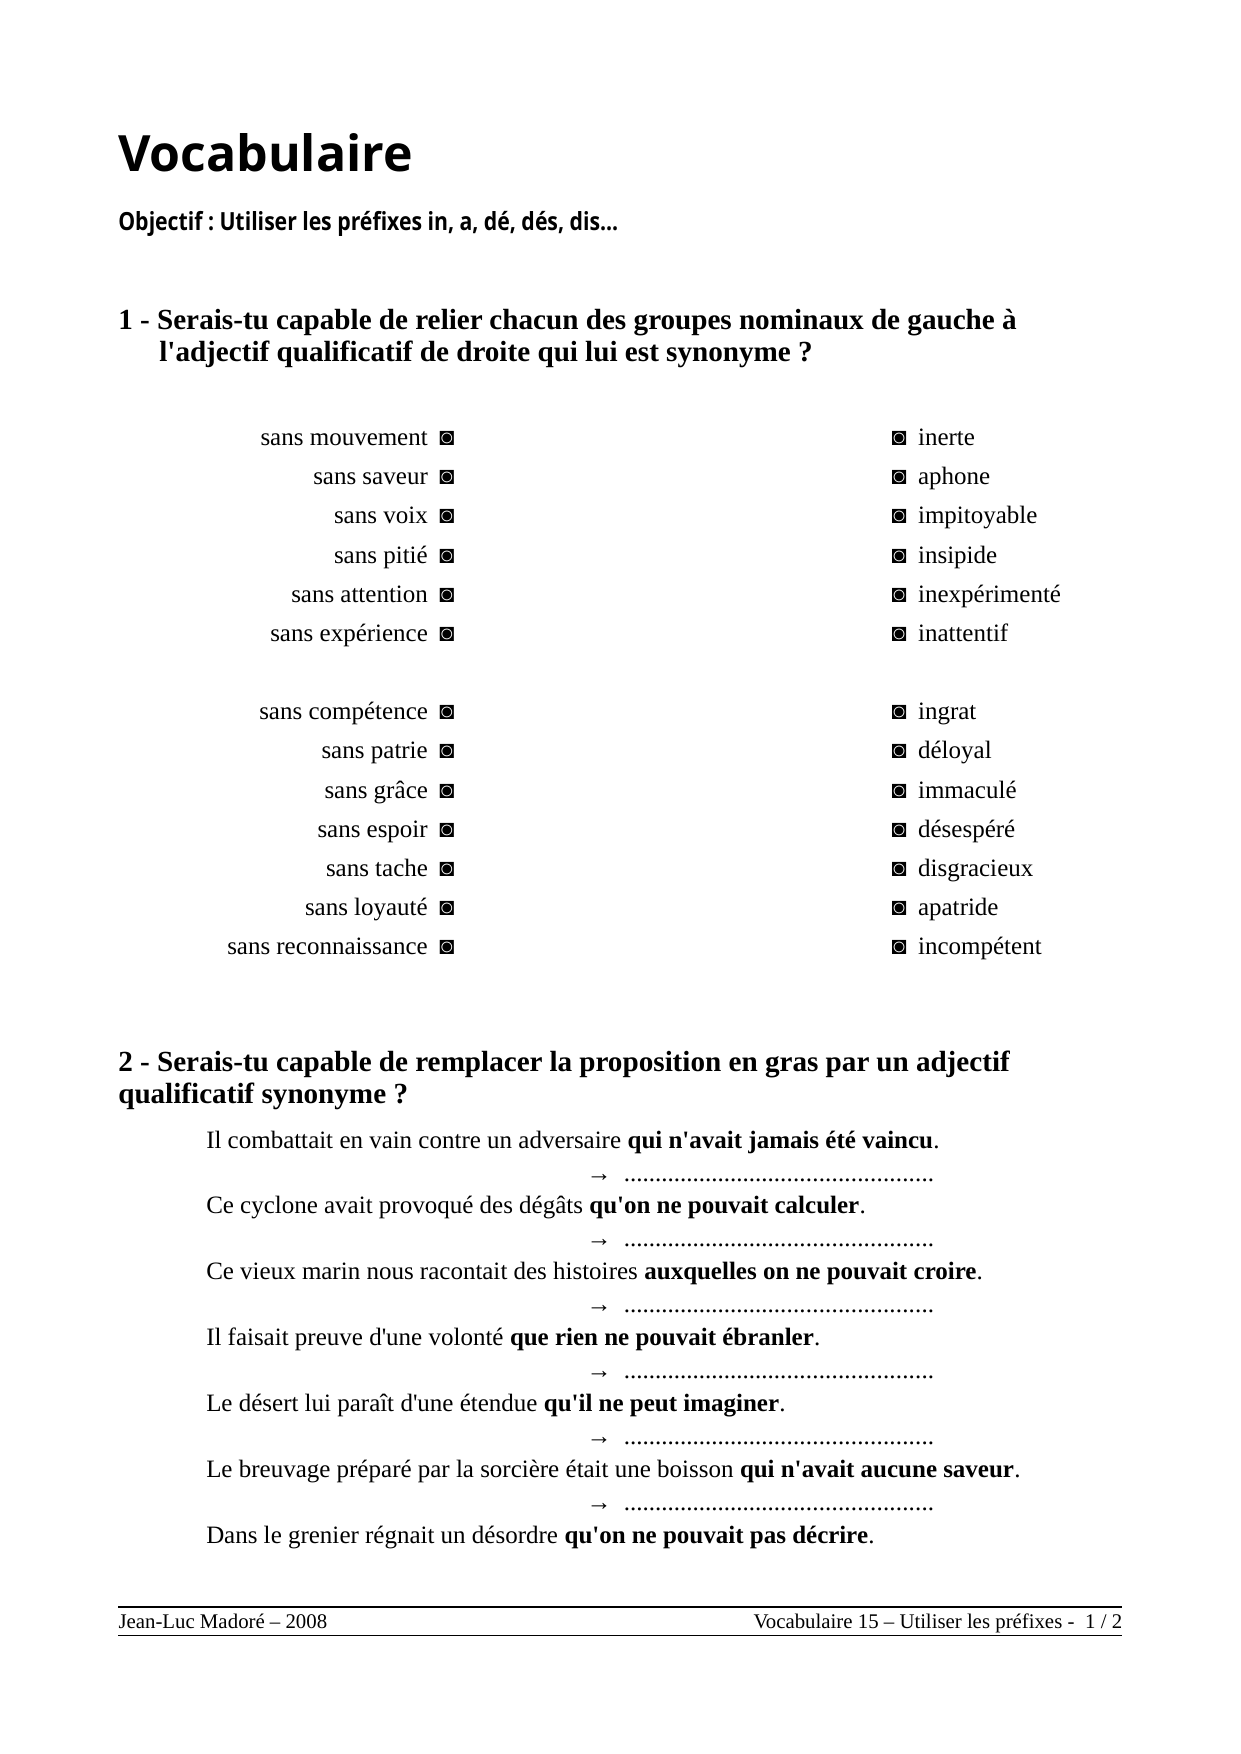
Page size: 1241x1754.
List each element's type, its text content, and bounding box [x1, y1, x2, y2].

table_cell immaculé [912, 770, 1122, 809]
table_cell ◙ [433, 927, 620, 966]
table_cell impitoyable [912, 496, 1122, 535]
table_cell apatride [912, 888, 1122, 927]
text Dans le grenier régnait un désordre qu'on ne pouvait pas décrire. [206, 1517, 1119, 1550]
table_cell ◙ [620, 770, 912, 809]
table_cell sans loyauté [208, 888, 433, 927]
text → [206, 1286, 1119, 1319]
table_cell [433, 653, 620, 692]
text Le désert lui paraît d'une étendue qu'il ne peut imaginer. [206, 1385, 1119, 1418]
table_cell ◙ [433, 770, 620, 809]
table_cell inattentif [912, 614, 1122, 653]
table_cell ◙ [433, 888, 620, 927]
table_cell sans pitié [208, 535, 433, 574]
text Ce cyclone avait provoqué des dégâts qu'on ne pouvait calculer. [206, 1188, 1119, 1221]
table_header ◙ [433, 418, 620, 457]
text Le breuvage préparé par la sorcière était une boisson qui n'avait aucune saveur. [206, 1451, 1119, 1484]
table_cell déloyal [912, 731, 1122, 770]
table_cell sans espoir [208, 809, 433, 848]
table_cell ingrat [912, 692, 1122, 731]
table_cell insipide [912, 535, 1122, 574]
text Vocabulaire [118, 118, 1122, 186]
table_cell ◙ [620, 535, 912, 574]
table_cell désespéré [912, 809, 1122, 848]
text 2 - Serais-tu capable de remplacer la proposition en gras par un adjectif qualificatif synonyme ? [118, 1045, 1122, 1110]
table_cell sans patrie [208, 731, 433, 770]
table_cell ◙ [620, 614, 912, 653]
table_cell ◙ [620, 496, 912, 535]
text 1 - Serais-tu capable de relier chacun des groupes nominaux de gauche à l'adjectif qualificatif de droite qui lui est synonyme ? [118, 303, 1122, 368]
table_cell ◙ [433, 809, 620, 848]
table_cell ◙ [620, 574, 912, 613]
table_cell ◙ [620, 692, 912, 731]
text → [206, 1352, 1119, 1385]
table_cell ◙ [433, 849, 620, 888]
table_cell inexpérimenté [912, 574, 1122, 613]
text Il combattait en vain contre un adversaire qui n'avait jamais été vaincu. [206, 1122, 1119, 1155]
table_cell sans compétence [208, 692, 433, 731]
table_cell ◙ [620, 809, 912, 848]
text Objectif : Utiliser les préfixes in, a, dé, dés, dis... [118, 204, 1122, 238]
table_cell [912, 653, 1122, 692]
text → [206, 1155, 1119, 1188]
table_header inerte [912, 418, 1122, 457]
table_cell ◙ [433, 614, 620, 653]
table_cell sans saveur [208, 457, 433, 496]
table_header sans mouvement [208, 418, 433, 457]
table_cell ◙ [433, 457, 620, 496]
table_cell [208, 653, 433, 692]
table_cell ◙ [433, 496, 620, 535]
text Ce vieux marin nous racontait des histoires auxquelles on ne pouvait croire. [206, 1253, 1119, 1286]
text → [206, 1418, 1119, 1451]
table_cell disgracieux [912, 849, 1122, 888]
table_cell ◙ [433, 574, 620, 613]
table_cell sans voix [208, 496, 433, 535]
table_cell sans attention [208, 574, 433, 613]
text → [206, 1484, 1119, 1517]
table_header ◙ [620, 418, 912, 457]
table_cell ◙ [620, 849, 912, 888]
table_cell ◙ [433, 731, 620, 770]
table_cell sans expérience [208, 614, 433, 653]
table_cell ◙ [620, 888, 912, 927]
table_cell ◙ [433, 692, 620, 731]
table_cell aphone [912, 457, 1122, 496]
table_cell ◙ [620, 457, 912, 496]
text Il faisait preuve d'une volonté que rien ne pouvait ébranler. [206, 1319, 1119, 1352]
table_cell sans tache [208, 849, 433, 888]
text → [206, 1221, 1119, 1253]
table_cell [620, 653, 912, 692]
table_cell sans reconnaissance [208, 927, 433, 966]
table_cell ◙ [620, 927, 912, 966]
table_cell sans grâce [208, 770, 433, 809]
table_cell ◙ [433, 535, 620, 574]
table_cell incompétent [912, 927, 1122, 966]
table_cell ◙ [620, 731, 912, 770]
